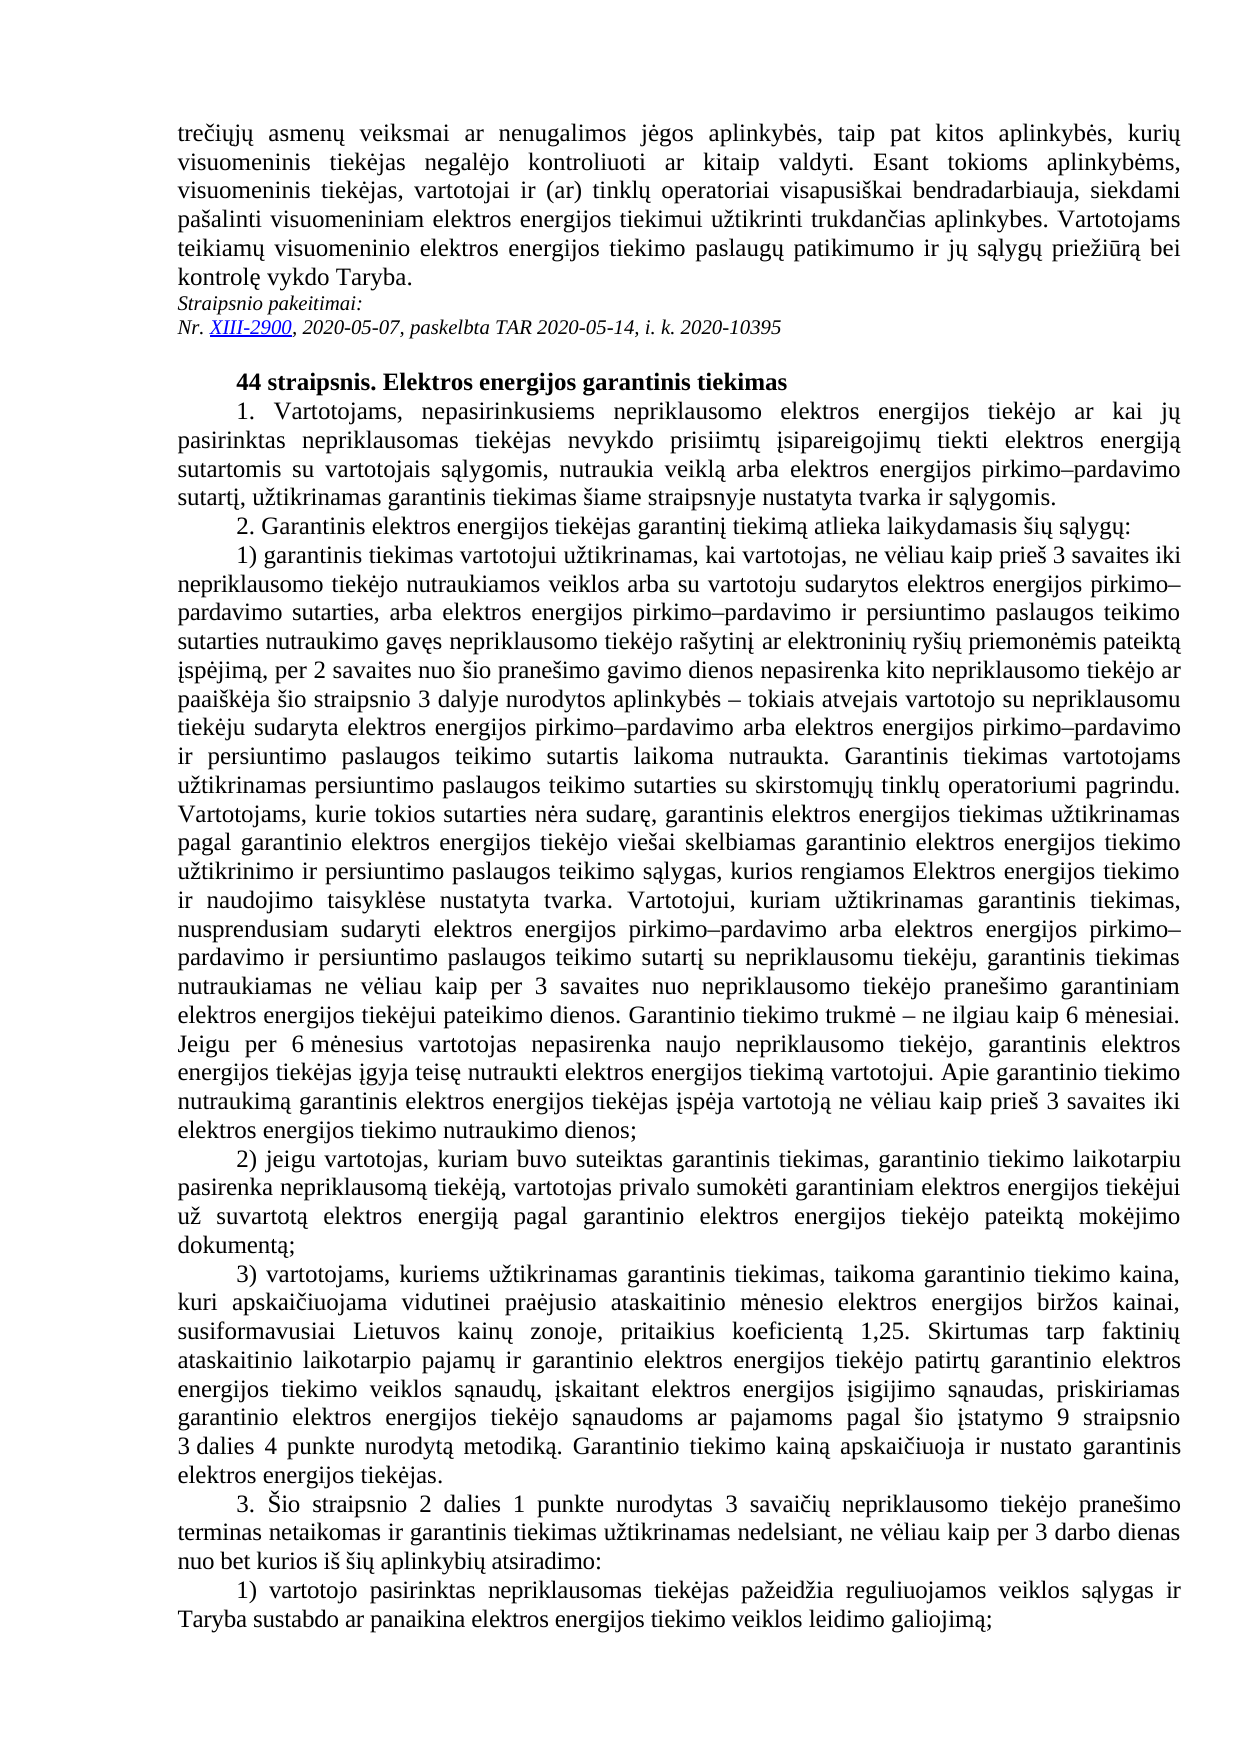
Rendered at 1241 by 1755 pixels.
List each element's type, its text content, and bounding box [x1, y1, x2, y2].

text 44 straipsnis. Elektros energijos garantinis tiekimas [177, 367, 1181, 396]
text 1. Vartotojams, nepasirinkusiems nepriklausomo elektros energijos tiekėjo ar kai jų pasirinktas nepriklausomas tiekėjas nevykdo prisiimtų įsipareigojimų tiekti elektros energiją sutartomis su vartotojais sąlygomis, nutraukia veiklą arba elektros energijos pirkimo–pardavimo sutartį, užtikrinamas garantinis tiekimas šiame straipsnyje nustatyta tvarka ir sąlygomis. [177, 396, 1181, 511]
text Nr. XIII-2900, 2020-05-07, paskelbta TAR 2020-05-14, i. k. 2020-10395 [177, 315, 1181, 339]
text 1) vartotojo pasirinktas nepriklausomas tiekėjas pažeidžia reguliuojamos veiklos sąlygas ir Taryba sustabdo ar panaikina elektros energijos tiekimo veiklos leidimo galiojimą; [177, 1575, 1181, 1632]
text 2) jeigu vartotojas, kuriam buvo suteiktas garantinis tiekimas, garantinio tiekimo laikotarpiu pasirenka nepriklausomą tiekėją, vartotojas privalo sumokėti garantiniam elektros energijos tiekėjui už suvartotą elektros energiją pagal garantinio elektros energijos tiekėjo pateiktą mokėjimo dokumentą; [177, 1144, 1181, 1259]
text 3. Šio straipsnio 2 dalies 1 punkte nurodytas 3 savaičių nepriklausomo tiekėjo pranešimo terminas netaikomas ir garantinis tiekimas užtikrinamas nedelsiant, ne vėliau kaip per 3 darbo dienas nuo bet kurios iš šių aplinkybių atsiradimo: [177, 1489, 1181, 1575]
text 2. Garantinis elektros energijos tiekėjas garantinį tiekimą atlieka laikydamasis šių sąlygų: [177, 511, 1181, 540]
text trečiųjų asmenų veiksmai ar nenugalimos jėgos aplinkybės, taip pat kitos aplinkybės, kurių visuomeninis tiekėjas negalėjo kontroliuoti ar kitaip valdyti. Esant tokioms aplinkybėms, visuomeninis tiekėjas, vartotojai ir (ar) tinklų operatoriai visapusiškai bendradarbiauja, siekdami pašalinti visuomeniniam elektros energijos tiekimui užtikrinti trukdančias aplinkybes. Vartotojams teikiamų visuomeninio elektros energijos tiekimo paslaugų patikimumo ir jų sąlygų priežiūrą bei kontrolę vykdo Taryba. [177, 118, 1181, 291]
text Straipsnio pakeitimai: [177, 291, 1181, 315]
text 1) garantinis tiekimas vartotojui užtikrinamas, kai vartotojas, ne vėliau kaip prieš 3 savaites iki nepriklausomo tiekėjo nutraukiamos veiklos arba su vartotoju sudarytos elektros energijos pirkimo–pardavimo sutarties, arba elektros energijos pirkimo–pardavimo ir persiuntimo paslaugos teikimo sutarties nutraukimo gavęs nepriklausomo tiekėjo rašytinį ar elektroninių ryšių priemonėmis pateiktą įspėjimą, per 2 savaites nuo šio pranešimo gavimo dienos nepasirenka kito nepriklausomo tiekėjo ar paaiškėja šio straipsnio 3 dalyje nurodytos aplinkybės – tokiais atvejais vartotojo su nepriklausomu tiekėju sudaryta elektros energijos pirkimo–pardavimo arba elektros energijos pirkimo–pardavimo ir persiuntimo paslaugos teikimo sutartis laikoma nutraukta. Garantinis tiekimas vartotojams užtikrinamas persiuntimo paslaugos teikimo sutarties su skirstomųjų tinklų operatoriumi pagrindu. Vartotojams, kurie tokios sutarties nėra sudarę, garantinis elektros energijos tiekimas užtikrinamas pagal garantinio elektros energijos tiekėjo viešai skelbiamas garantinio elektros energijos tiekimo užtikrinimo ir persiuntimo paslaugos teikimo sąlygas, kurios rengiamos Elektros energijos tiekimo ir naudojimo taisyklėse nustatyta tvarka. Vartotojui, kuriam užtikrinamas garantinis tiekimas, nusprendusiam sudaryti elektros energijos pirkimo–pardavimo arba elektros energijos pirkimo–pardavimo ir persiuntimo paslaugos teikimo sutartį su nepriklausomu tiekėju, garantinis tiekimas nutraukiamas ne vėliau kaip per 3 savaites nuo nepriklausomo tiekėjo pranešimo garantiniam elektros energijos tiekėjui pateikimo dienos. Garantinio tiekimo trukmė – ne ilgiau kaip 6 mėnesiai. Jeigu per 6 mėnesius vartotojas nepasirenka naujo nepriklausomo tiekėjo, garantinis elektros energijos tiekėjas įgyja teisę nutraukti elektros energijos tiekimą vartotojui. Apie garantinio tiekimo nutraukimą garantinis elektros energijos tiekėjas įspėja vartotoją ne vėliau kaip prieš 3 savaites iki elektros energijos tiekimo nutraukimo dienos; [177, 540, 1181, 1144]
text 3) vartotojams, kuriems užtikrinamas garantinis tiekimas, taikoma garantinio tiekimo kaina, kuri apskaičiuojama vidutinei praėjusio ataskaitinio mėnesio elektros energijos biržos kainai, susiformavusiai Lietuvos kainų zonoje, pritaikius koeficientą 1,25. Skirtumas tarp faktinių ataskaitinio laikotarpio pajamų ir garantinio elektros energijos tiekėjo patirtų garantinio elektros energijos tiekimo veiklos sąnaudų, įskaitant elektros energijos įsigijimo sąnaudas, priskiriamas garantinio elektros energijos tiekėjo sąnaudoms ar pajamoms pagal šio įstatymo 9 straipsnio 3 dalies 4 punkte nurodytą metodiką. Garantinio tiekimo kainą apskaičiuoja ir nustato garantinis elektros energijos tiekėjas. [177, 1259, 1181, 1489]
